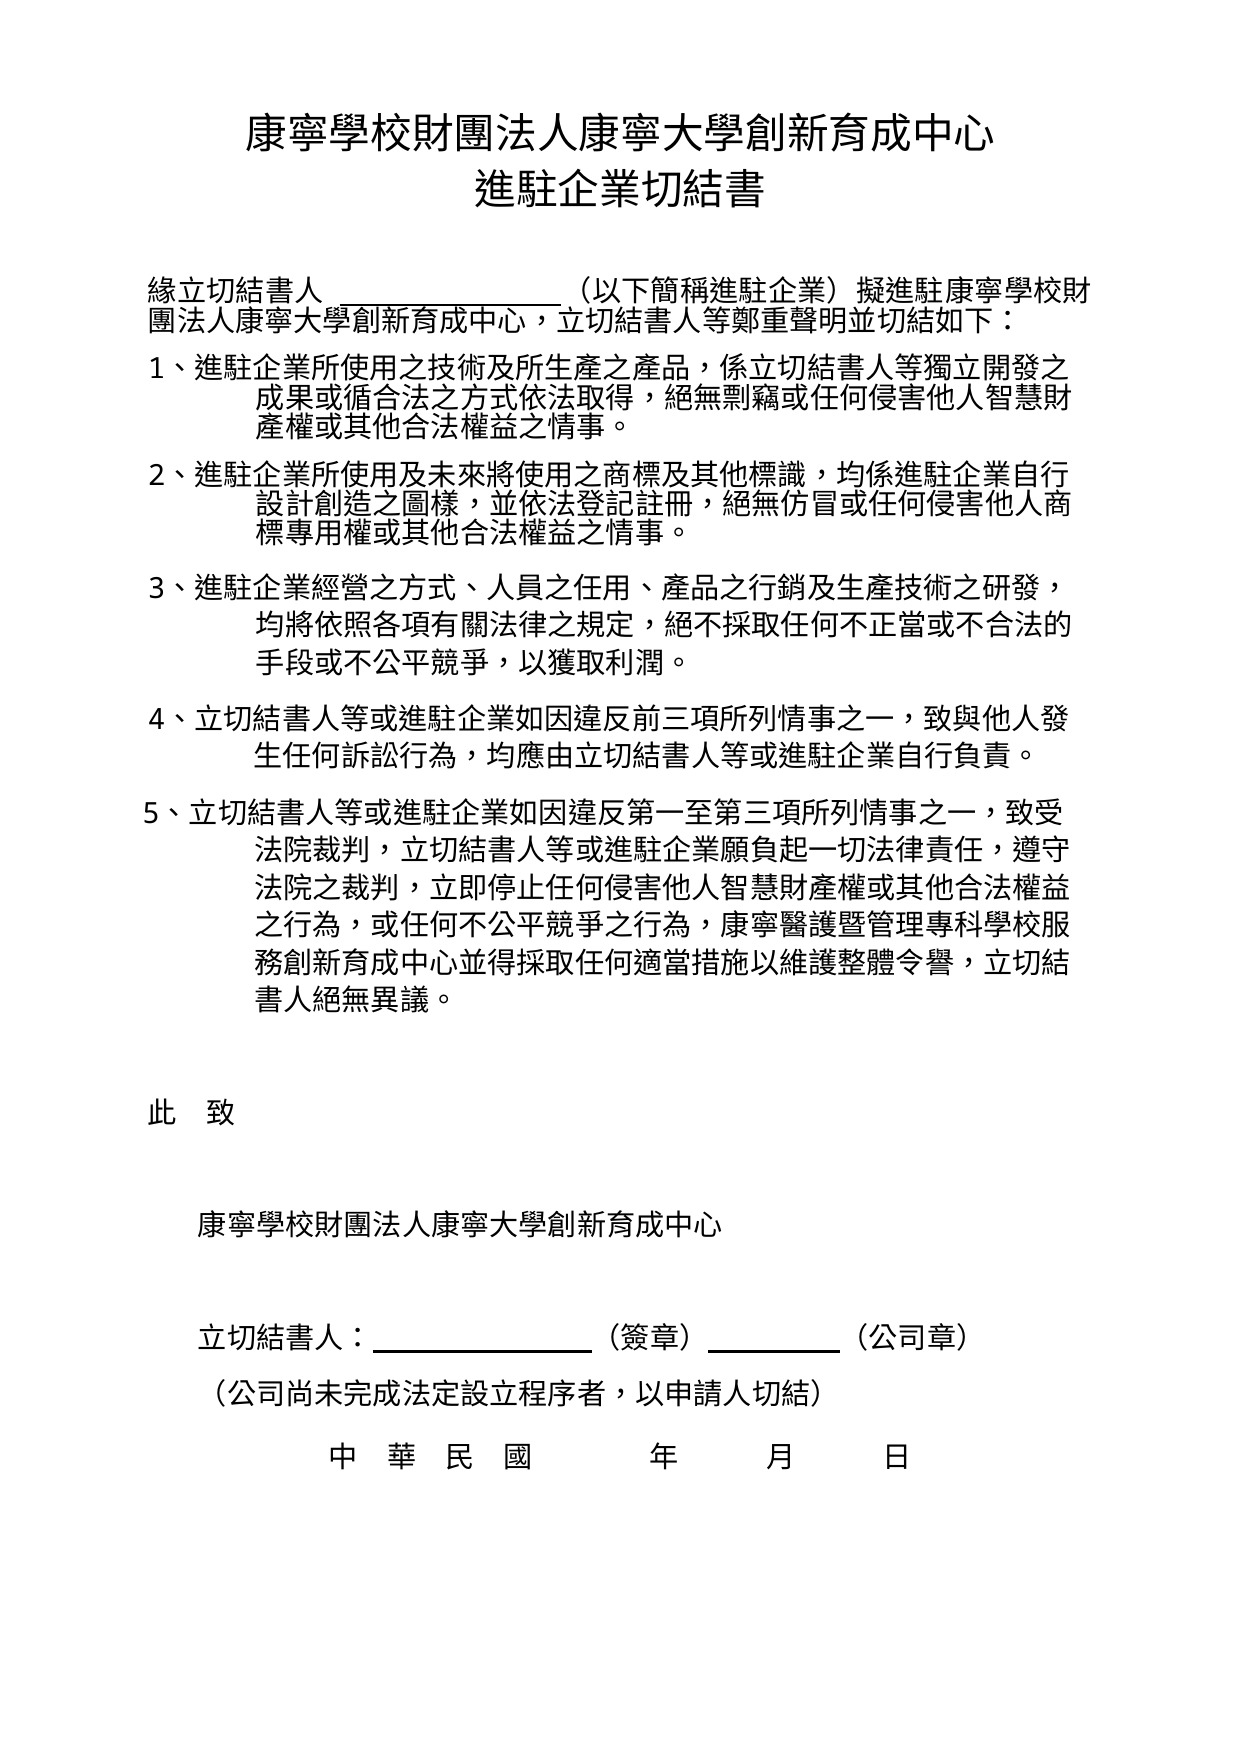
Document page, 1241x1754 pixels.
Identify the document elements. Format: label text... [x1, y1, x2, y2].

list 進駐企業經營之方式、人員之任用、產品之行銷及生產技術之研發，均將依照各項有關法律之規定，絕不採取任何不正當或不合法的手段或不公平競爭，以獲取利潤。 [148, 568, 1092, 681]
list 立切結書人等或進駐企業如因違反前三項所列情事之一，致與他人發生任何訴訟行為，均應由立切結書人等或進駐企業自行負責。 [148, 699, 1092, 774]
text 緣立切結書人 （以下簡稱進駐企業）擬進駐康寧學校財團法人康寧大學創新育成中心，立切結書人等鄭重聲明並切結如下： [148, 278, 1092, 337]
text 康寧學校財團法人康寧大學創新育成中心 [148, 1206, 1092, 1243]
list 進駐企業所使用及未來將使用之商標及其他標識，均係進駐企業自行設計創造之圖樣，並依法登記註冊，絕無仿冒或任何侵害他人商標專用權或其他合法權益之情事。 [148, 462, 1092, 549]
list 立切結書人等或進駐企業如因違反第一至第三項所列情事之一，致受法院裁判，立切結書人等或進駐企業願負起一切法律責任，遵守法院之裁判，立即停止任何侵害他人智慧財產權或其他合法權益之行為，或任何不公平競爭之行為，康寧醫護暨管理專科學校服務創新育成中心並得採取任何適當措施以維護整體令譽，立切結書人絕無異議。 [142, 793, 1092, 1018]
text 中 華 民 國 年 月 日 [148, 1431, 1092, 1476]
text （公司尚未完成法定設立程序者，以申請人切結） [148, 1374, 1092, 1412]
text 進駐企業切結書 [148, 174, 1092, 212]
text 此 致 [148, 1093, 1092, 1131]
text 立切結書人： （簽章） （公司章） [148, 1318, 1092, 1356]
text 康寧學校財團法人康寧大學創新育成中心 [148, 118, 1092, 156]
list 進駐企業所使用之技術及所生產之產品，係立切結書人等獨立開發之成果或循合法之方式依法取得，絕無剽竊或任何侵害他人智慧財產權或其他合法權益之情事。 [148, 356, 1092, 443]
